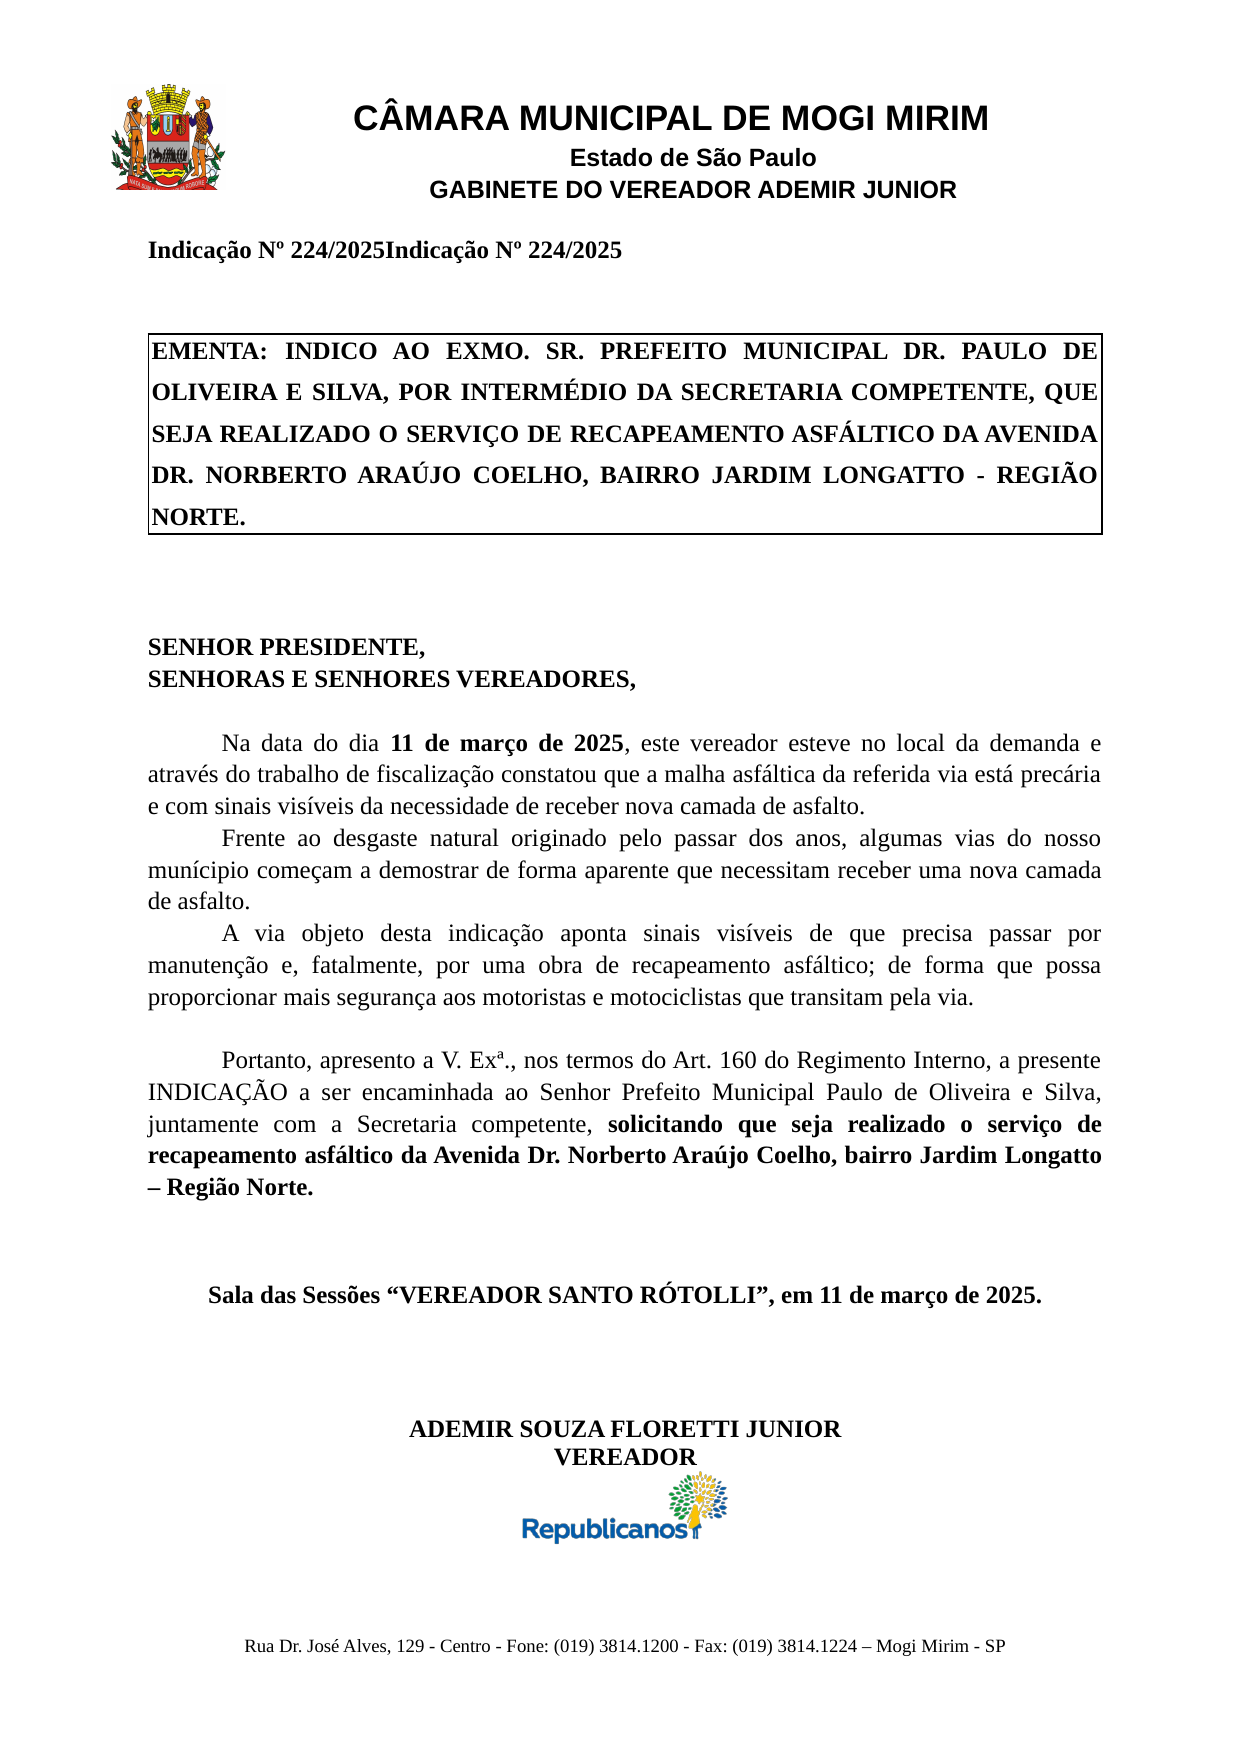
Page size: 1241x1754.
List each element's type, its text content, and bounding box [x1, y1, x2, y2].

text VEREADOR [148, 1443, 1103, 1471]
text SENHORAS E SENHORES VEREADORES, [148, 665, 1103, 693]
text Frente ao desgaste natural originado pelo passar dos anos, algumas vias do nosso munícipio começam a demostrar de forma aparente que necessitam receber uma nova camada de asfalto. [148, 824, 1103, 915]
text Indicação Nº 224/2025Indicação Nº 224/2025 [148, 236, 1103, 264]
text EMENTA: INDICO AO EXMO. SR. PREFEITO MUNICIPAL DR. PAULO DE OLIVEIRA E SILVA, POR INTERMÉDIO DA SECRETARIA COMPETENTE, QUE SEJA REALIZADO O SERVIÇO DE RECAPEAMENTO ASFÁLTICO DA AVENIDA DR. NORBERTO ARAÚJO COELHO, BAIRRO JARDIM LONGATTO - REGIÃO NORTE. [149, 335, 1101, 533]
picture [509, 1462, 741, 1549]
text ADEMIR SOUZA FLORETTI JUNIOR [148, 1416, 1103, 1443]
text Sala das Sessões “VEREADOR SANTO RÓTOLLI”, em 11 de março de 2025. [148, 1281, 1103, 1309]
text Na data do dia 11 de março de 2025, este vereador esteve no local da demanda e através do trabalho de fiscalização constatou que a malha asfáltica da referida via está precária e com sinais visíveis da necessidade de receber nova camada de asfalto. [148, 729, 1103, 820]
picture [110, 84, 226, 190]
text Portanto, apresento a V. Exª., nos termos do Art. 160 do Regimento Interno, a presente INDICAÇÃO a ser encaminhada ao Senhor Prefeito Municipal Paulo de Oliveira e Silva, juntamente com a Secretaria competente, solicitando que seja realizado o serviço de recapeamento asfáltico da Avenida Dr. Norberto Araújo Coelho, bairro Jardim Longatto – Região Norte. [148, 1046, 1103, 1201]
text A via objeto desta indicação aponta sinais visíveis de que precisa passar por manutenção e, fatalmente, por uma obra de recapeamento asfáltico; de forma que possa proporcionar mais segurança aos motoristas e motociclistas que transitam pela via. [148, 919, 1103, 1011]
text SENHOR PRESIDENTE, [148, 633, 1103, 661]
